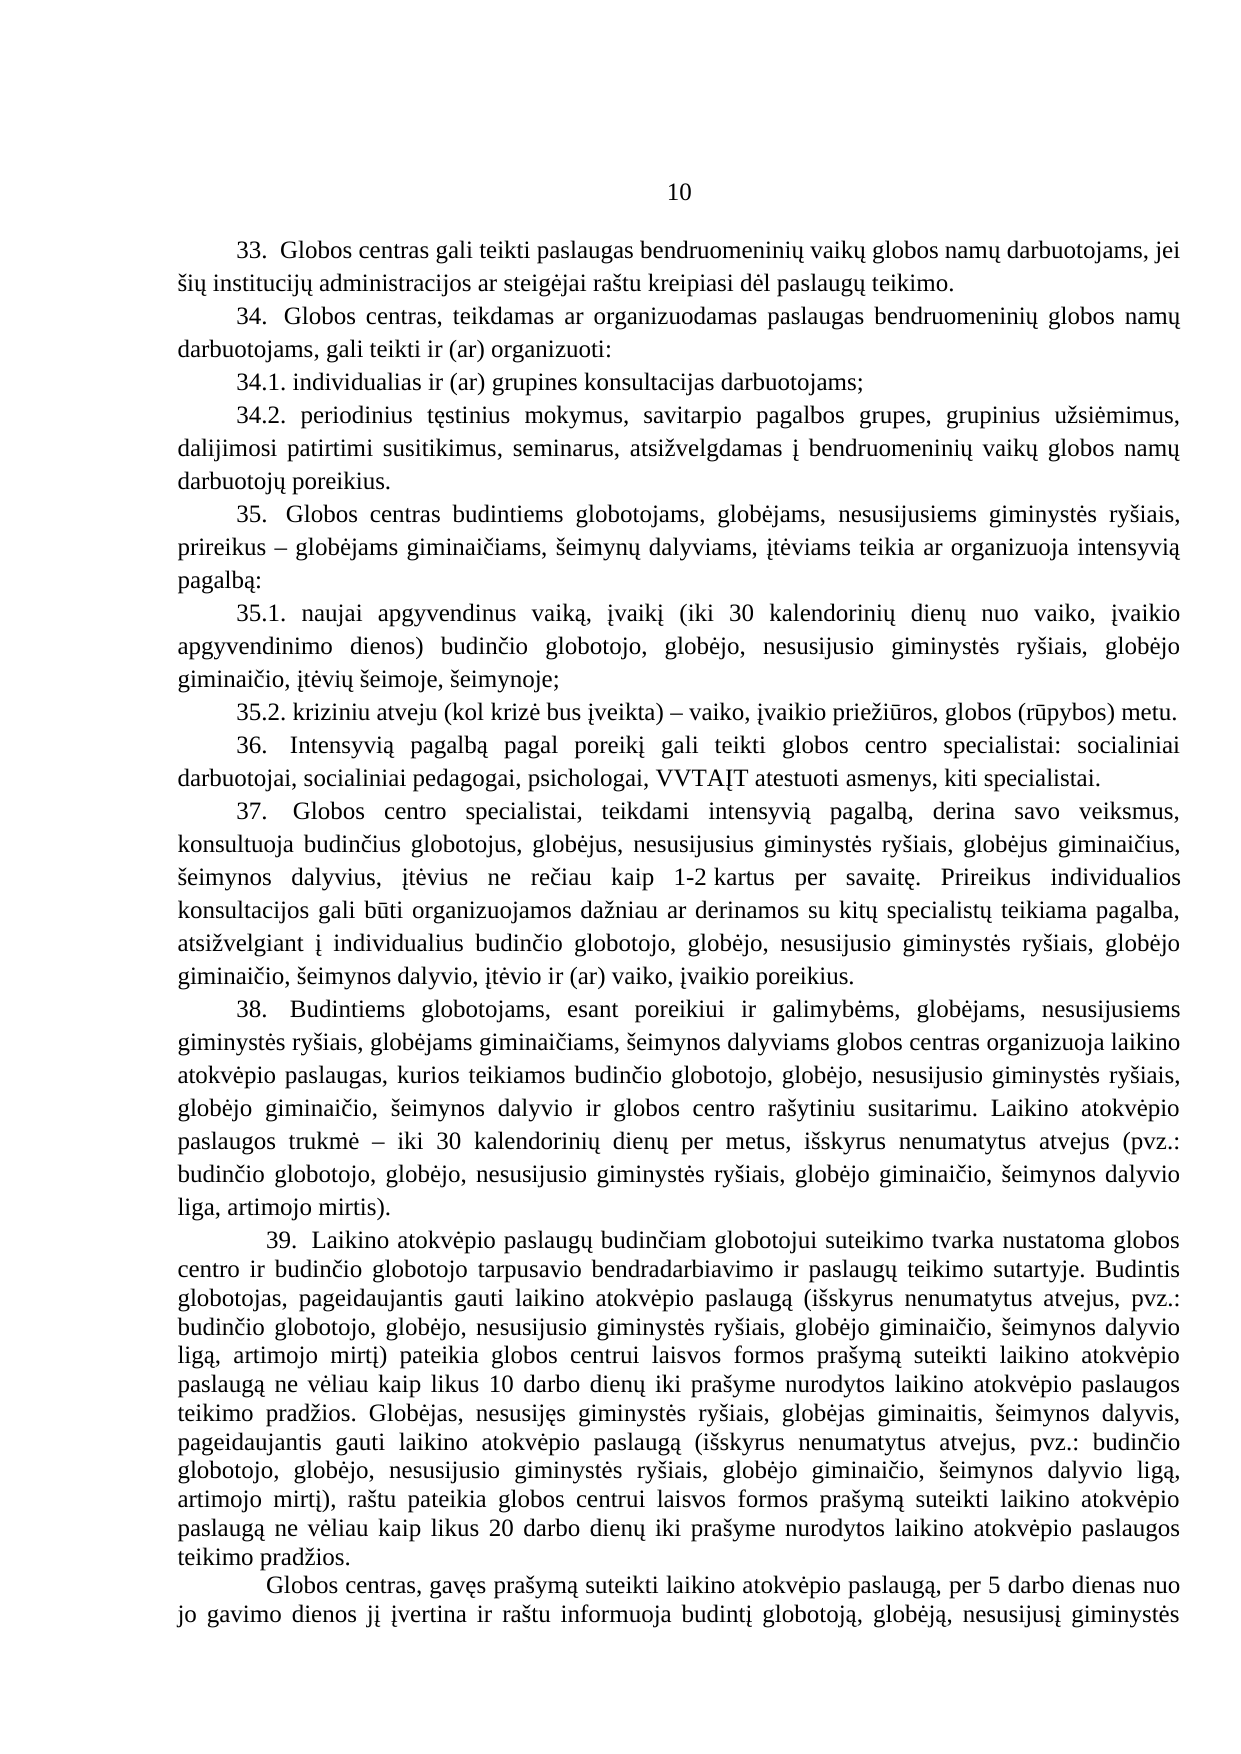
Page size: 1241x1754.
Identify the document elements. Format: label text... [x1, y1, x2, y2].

text 34.1. individualias ir (ar) grupines konsultacijas darbuotojams; [177, 367, 1181, 396]
text 34. Globos centras, teikdamas ar organizuodamas paslaugas bendruomeninių globos namų darbuotojams, gali teikti ir (ar) organizuoti: [177, 301, 1181, 362]
text 36. Intensyvią pagalbą pagal poreikį gali teikti globos centro specialistai: socialiniai darbuotojai, socialiniai pedagogai, psichologai, VVTAĮT atestuoti asmenys, kiti specialistai. [177, 730, 1181, 792]
text 33. Globos centras gali teikti paslaugas bendruomeninių vaikų globos namų darbuotojams, jei šių institucijų administracijos ar steigėjai raštu kreipiasi dėl paslaugų teikimo. [177, 235, 1181, 296]
text 38. Budintiems globotojams, esant poreikiui ir galimybėms, globėjams, nesusijusiems giminystės ryšiais, globėjams giminaičiams, šeimynos dalyviams globos centras organizuoja laikino atokvėpio paslaugas, kurios teikiamos budinčio globotojo, globėjo, nesusijusio giminystės ryšiais, globėjo giminaičio, šeimynos dalyvio ir globos centro rašytiniu susitarimu. Laikino atokvėpio paslaugos trukmė – iki 30 kalendorinių dienų per metus, išskyrus nenumatytus atvejus (pvz.: budinčio globotojo, globėjo, nesusijusio giminystės ryšiais, globėjo giminaičio, šeimynos dalyvio liga, artimojo mirtis). [177, 994, 1181, 1221]
text 34.2. periodinius tęstinius mokymus, savitarpio pagalbos grupes, grupinius užsiėmimus, dalijimosi patirtimi susitikimus, seminarus, atsižvelgdamas į bendruomeninių vaikų globos namų darbuotojų poreikius. [177, 400, 1181, 494]
text Globos centras, gavęs prašymą suteikti laikino atokvėpio paslaugą, per 5 darbo dienas nuo jo gavimo dienos jį įvertina ir raštu informuoja budintį globotoją, globėją, nesusijusį giminystės [177, 1570, 1181, 1628]
text 39. Laikino atokvėpio paslaugų budinčiam globotojui suteikimo tvarka nustatoma globos centro ir budinčio globotojo tarpusavio bendradarbiavimo ir paslaugų teikimo sutartyje. Budintis globotojas, pageidaujantis gauti laikino atokvėpio paslaugą (išskyrus nenumatytus atvejus, pvz.: budinčio globotojo, globėjo, nesusijusio giminystės ryšiais, globėjo giminaičio, šeimynos dalyvio ligą, artimojo mirtį) pateikia globos centrui laisvos formos prašymą suteikti laikino atokvėpio paslaugą ne vėliau kaip likus 10 darbo dienų iki prašyme nurodytos laikino atokvėpio paslaugos teikimo pradžios. Globėjas, nesusijęs giminystės ryšiais, globėjas giminaitis, šeimynos dalyvis, pageidaujantis gauti laikino atokvėpio paslaugą (išskyrus nenumatytus atvejus, pvz.: budinčio globotojo, globėjo, nesusijusio giminystės ryšiais, globėjo giminaičio, šeimynos dalyvio ligą, artimojo mirtį), raštu pateikia globos centrui laisvos formos prašymą suteikti laikino atokvėpio paslaugą ne vėliau kaip likus 20 darbo dienų iki prašyme nurodytos laikino atokvėpio paslaugos teikimo pradžios. [177, 1225, 1181, 1570]
text 37. Globos centro specialistai, teikdami intensyvią pagalbą, derina savo veiksmus, konsultuoja budinčius globotojus, globėjus, nesusijusius giminystės ryšiais, globėjus giminaičius, šeimynos dalyvius, įtėvius ne rečiau kaip 1-2 kartus per savaitę. Prireikus individualios konsultacijos gali būti organizuojamos dažniau ar derinamos su kitų specialistų teikiama pagalba, atsižvelgiant į individualius budinčio globotojo, globėjo, nesusijusio giminystės ryšiais, globėjo giminaičio, šeimynos dalyvio, įtėvio ir (ar) vaiko, įvaikio poreikius. [177, 796, 1181, 990]
text 35. Globos centras budintiems globotojams, globėjams, nesusijusiems giminystės ryšiais, prireikus – globėjams giminaičiams, šeimynų dalyviams, įtėviams teikia ar organizuoja intensyvią pagalbą: [177, 499, 1181, 594]
text 35.2. kriziniu atveju (kol krizė bus įveikta) – vaiko, įvaikio priežiūros, globos (rūpybos) metu. [177, 697, 1181, 726]
text 35.1. naujai apgyvendinus vaiką, įvaikį (iki 30 kalendorinių dienų nuo vaiko, įvaikio apgyvendinimo dienos) budinčio globotojo, globėjo, nesusijusio giminystės ryšiais, globėjo giminaičio, įtėvių šeimoje, šeimynoje; [177, 598, 1181, 693]
